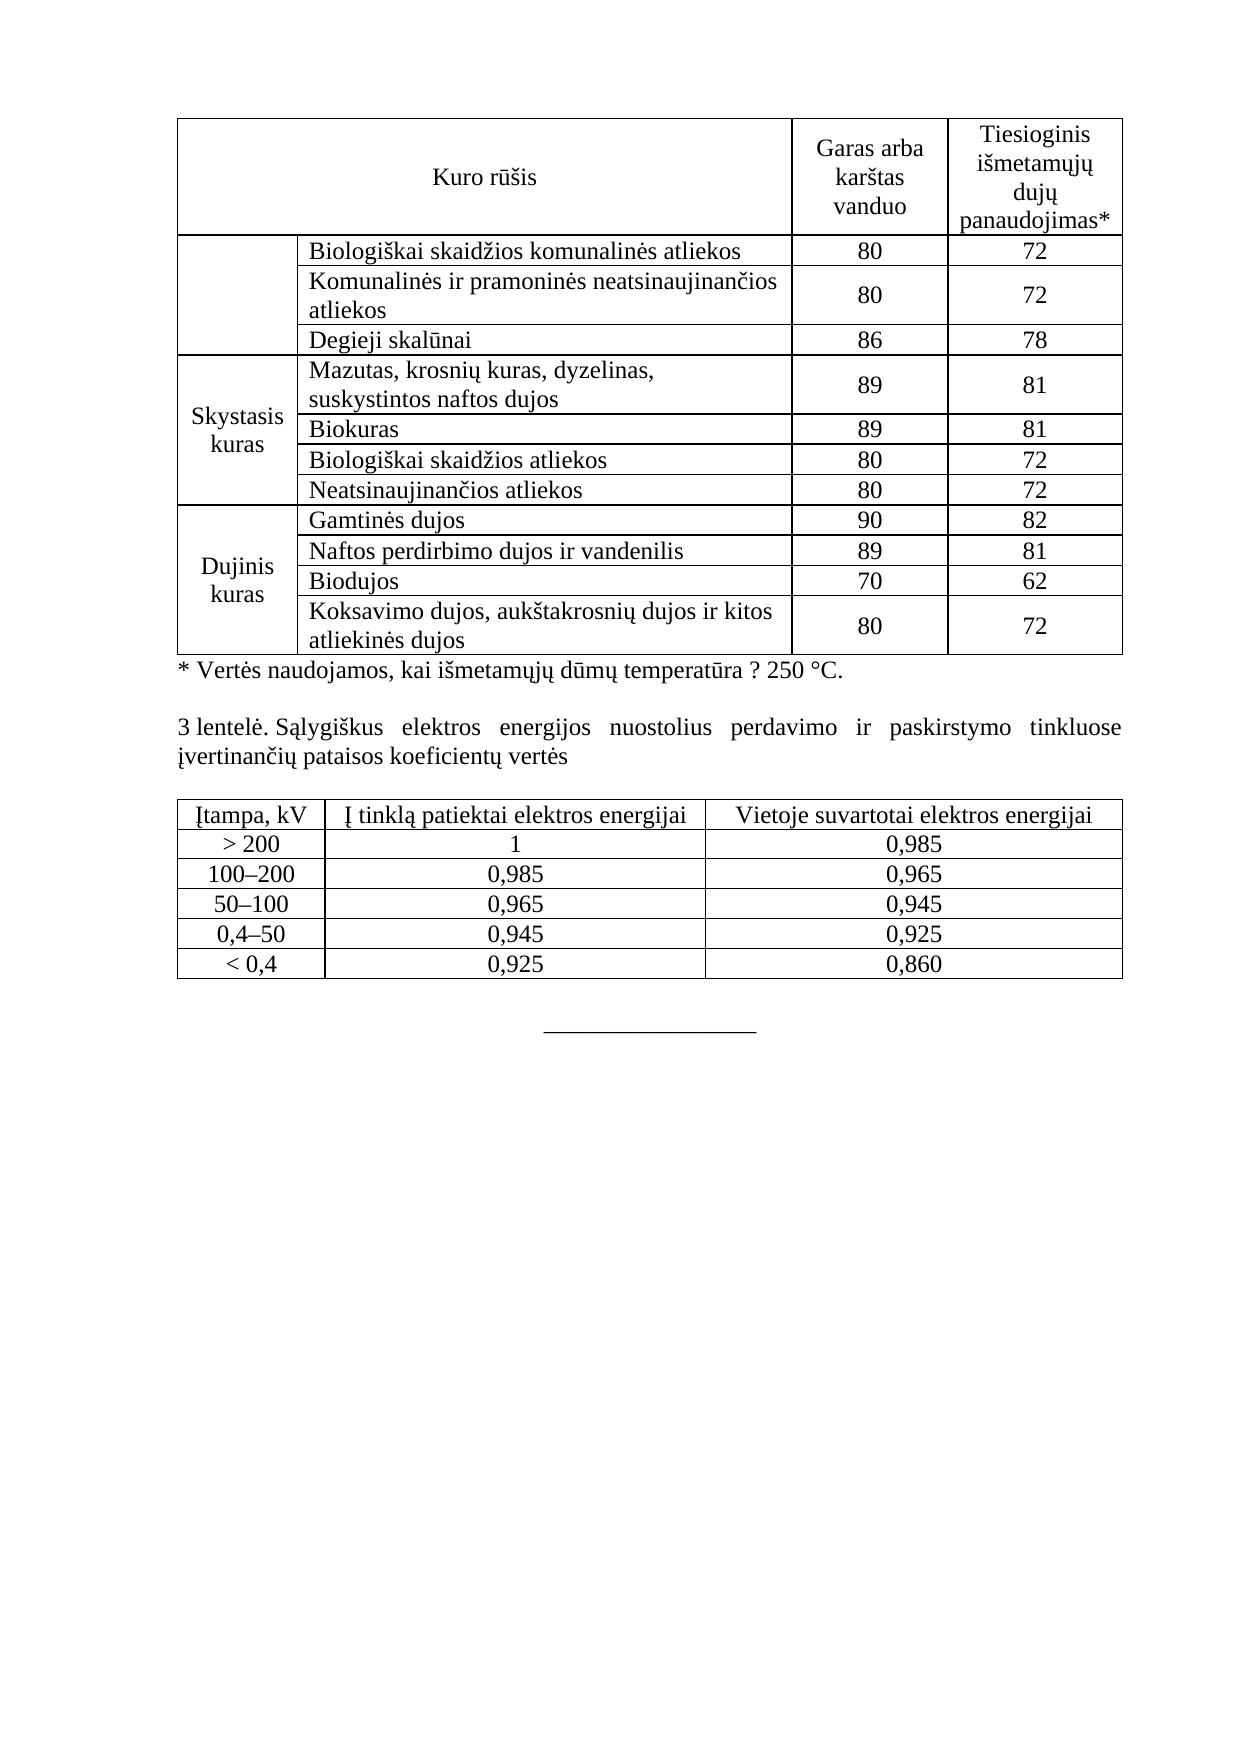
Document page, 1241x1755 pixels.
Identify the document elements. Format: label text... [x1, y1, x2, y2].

table_header Tiesioginis išmetamųjų dujų panaudojimas* [949, 119, 1122, 234]
table_cell 89 [793, 415, 947, 443]
table_cell Biologiškai skaidžios atliekos [298, 445, 791, 473]
table_cell Biodujos [298, 566, 791, 595]
table_header Įtampa, kV [178, 800, 324, 828]
table_cell 80 [793, 596, 947, 654]
table_cell 81 [949, 415, 1122, 443]
table_cell Komunalinės ir pramoninės neatsinaujinančios atliekos [298, 266, 791, 323]
table_cell 0,945 [326, 919, 705, 948]
table_cell 0,4–50 [178, 919, 324, 948]
table_cell Biokuras [298, 415, 791, 443]
table_cell 86 [793, 325, 947, 354]
table_cell 81 [949, 356, 1122, 413]
table_cell 0,985 [326, 859, 705, 888]
table_header Vietoje suvartotai elektros energijai [706, 800, 1122, 828]
table_cell Neatsinaujinančios atliekos [298, 475, 791, 504]
table_cell 50–100 [178, 889, 324, 918]
table_cell 70 [793, 566, 947, 595]
table_cell 0,985 [706, 830, 1122, 858]
table_header Garas arba karštas vanduo [793, 119, 947, 234]
table_header Kuro rūšis [178, 119, 791, 234]
text * Vertės naudojamos, kai išmetamųjų dūmų temperatūra ?>= 250 °C. [177, 655, 1122, 684]
table_cell 100–200 [178, 859, 324, 888]
table_cell 89 [793, 356, 947, 413]
table_header Į tinklą patiektai elektros energijai [326, 800, 705, 828]
table_cell 82 [949, 506, 1122, 534]
table_cell 80 [793, 266, 947, 323]
table_cell 0,925 [706, 919, 1122, 948]
table_cell 80 [793, 475, 947, 504]
table_cell 1 [326, 830, 705, 858]
table_cell 72 [949, 475, 1122, 504]
table_cell 81 [949, 536, 1122, 564]
table_cell Naftos perdirbimo dujos ir vandenilis [298, 536, 791, 564]
table_cell 72 [949, 445, 1122, 473]
table_cell 62 [949, 566, 1122, 595]
table_cell 72 [949, 266, 1122, 323]
table_cell 0,965 [706, 859, 1122, 888]
table_cell Degieji skalūnai [298, 325, 791, 354]
table_cell 0,925 [326, 949, 705, 977]
text 3 lentelė. Sąlygiškus elektros energijos nuostolius perdavimo ir paskirstymo tinkluose įvertinančių pataisos koeficientų vertės [177, 712, 1122, 770]
table_cell 0,945 [706, 889, 1122, 918]
table_cell 89 [793, 536, 947, 564]
table_cell 80 [793, 445, 947, 473]
table_cell 72 [949, 236, 1122, 264]
table_cell Koksavimo dujos, aukštakrosnių dujos ir kitos atliekinės dujos [298, 596, 791, 654]
table_cell Mazutas, krosnių kuras, dyzelinas, suskystintos naftos dujos [298, 356, 791, 413]
table_cell Dujinis kuras [178, 506, 297, 654]
table_cell 0,860 [706, 949, 1122, 977]
table_cell 80 [793, 236, 947, 264]
table_cell 0,965 [326, 889, 705, 918]
table_cell > 200 [178, 830, 324, 858]
text _________________ [177, 1007, 1122, 1036]
table_cell Gamtinės dujos [298, 506, 791, 534]
table_cell Skystasis kuras [178, 356, 297, 504]
table_cell 90 [793, 506, 947, 534]
table_cell < 0,4 [178, 949, 324, 977]
table_cell Biologiškai skaidžios komunalinės atliekos [298, 236, 791, 264]
table_cell 72 [949, 596, 1122, 654]
table_cell [178, 236, 297, 354]
table_cell 78 [949, 325, 1122, 354]
